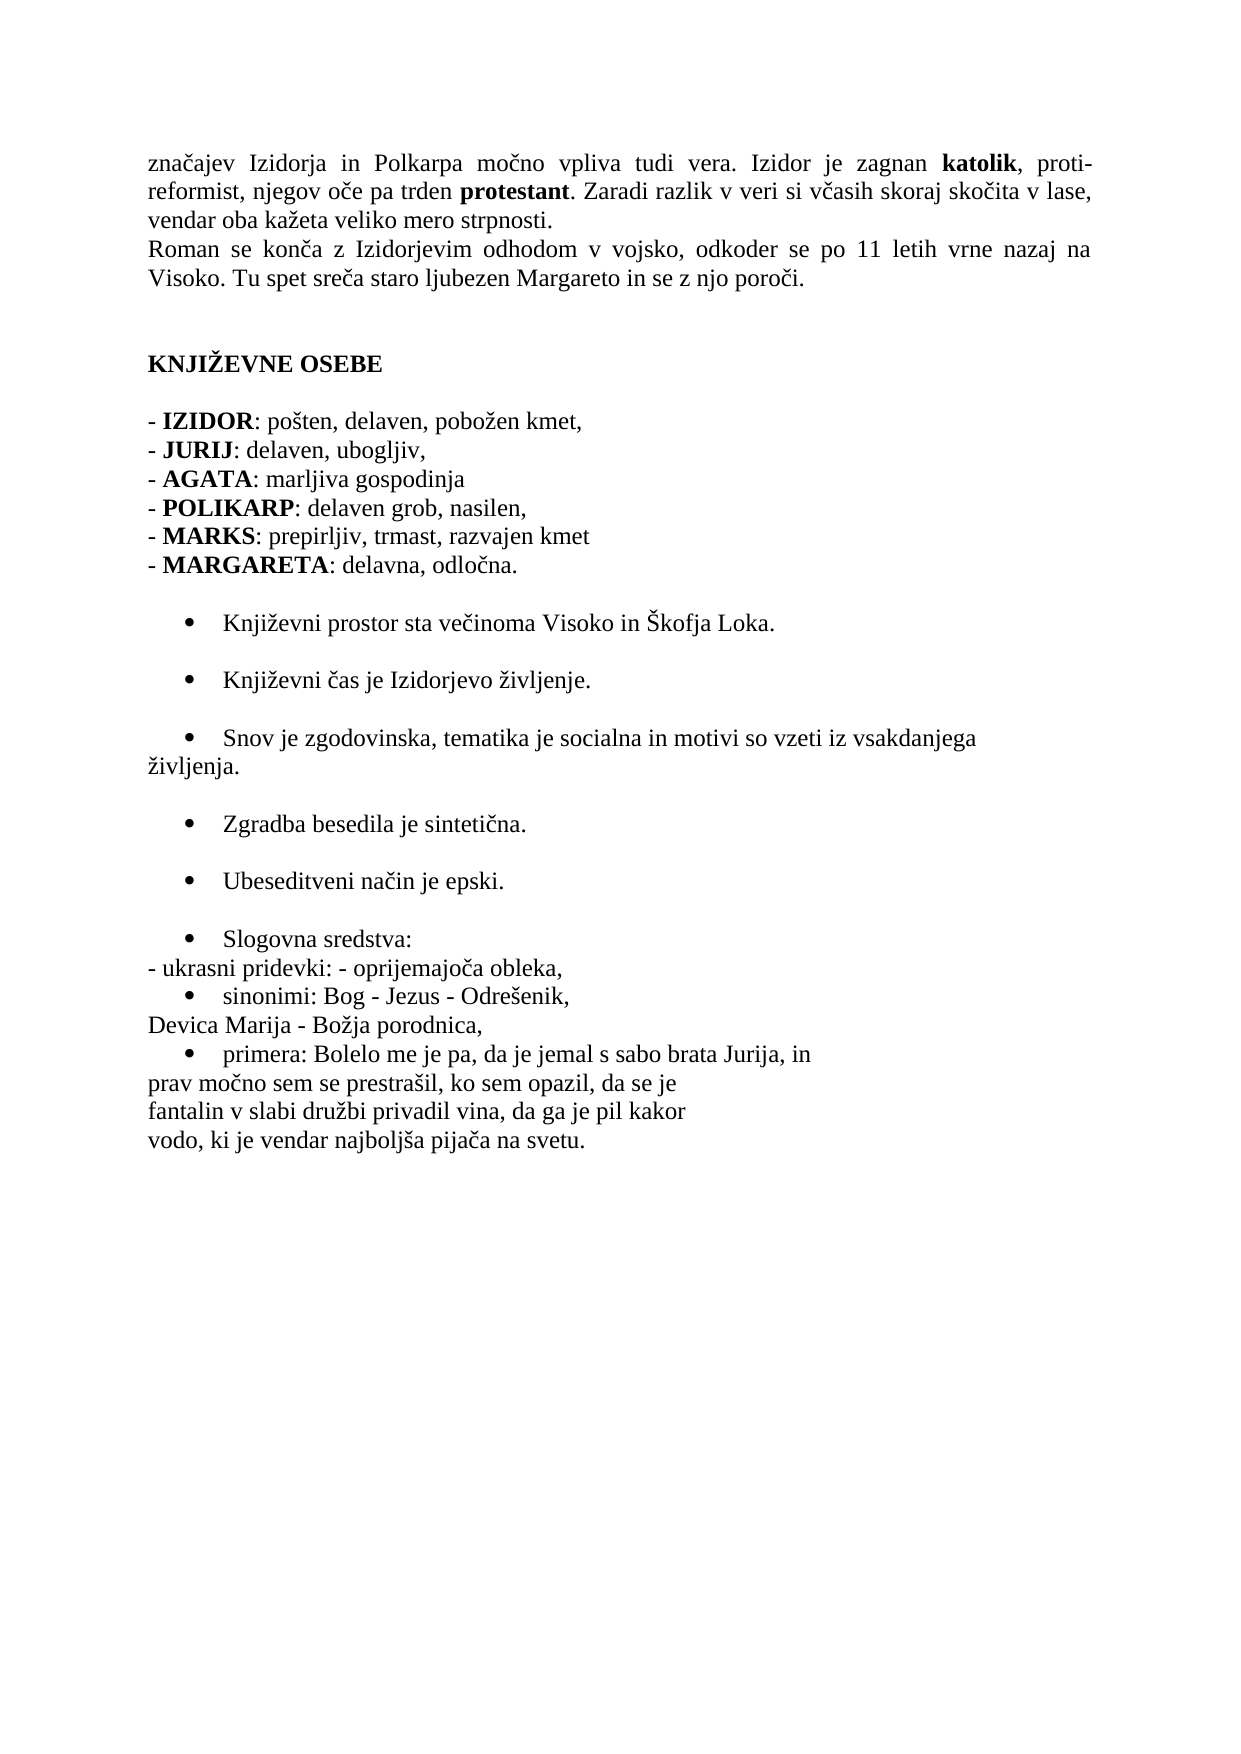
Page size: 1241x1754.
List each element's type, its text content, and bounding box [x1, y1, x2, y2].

text prav močno sem se prestrašil, ko sem opazil, da se je [148, 1068, 1093, 1096]
list Književni prostor sta večinoma Visoko in Škofja Loka. [185, 608, 1093, 636]
text KNJIŽEVNE OSEBE [148, 349, 1093, 378]
text - ukrasni pridevki: - oprijemajoča obleka, [148, 953, 1093, 981]
text - AGATA: marljiva gospodinja [148, 464, 1093, 493]
text fantalin v slabi družbi privadil vina, da ga je pil kakor [148, 1096, 1093, 1125]
text Roman se konča z Izidorjevim odhodom v vojsko, odkoder se po 11 letih vrne nazaj na Visoko. Tu spet sreča staro ljubezen Margareto in se z njo poroči. [148, 234, 1093, 291]
list Književni čas je Izidorjevo življenje. [185, 665, 1093, 694]
text vodo, ki je vendar najboljša pijača na svetu. [148, 1125, 1093, 1154]
text Devica Marija - Božja porodnica, [148, 1010, 1093, 1039]
text - MARKS: prepirljiv, trmast, razvajen kmet [148, 521, 1093, 550]
list primera: Bolelo me je pa, da je jemal s sabo brata Jurija, in [185, 1039, 1093, 1068]
text - IZIDOR: pošten, delaven, pobožen kmet, [148, 406, 1093, 435]
list Ubeseditveni način je epski. [185, 866, 1093, 895]
list Zgradba besedila je sintetična. [185, 809, 1093, 838]
text - MARGARETA: delavna, odločna. [148, 550, 1093, 579]
text življenja. [148, 751, 1093, 780]
text značajev Izidorja in Polkarpa močno vpliva tudi vera. Izidor je zagnan katolik, proti-reformist, njegov oče pa trden protestant. Zaradi razlik v veri si včasih skoraj skočita v lase, vendar oba kažeta veliko mero strpnosti. [148, 148, 1093, 234]
list Snov je zgodovinska, tematika je socialna in motivi so vzeti iz vsakdanjega [185, 723, 1093, 751]
text - POLIKARP: delaven grob, nasilen, [148, 493, 1093, 521]
list sinonimi: Bog - Jezus - Odrešenik, [185, 981, 1093, 1010]
list Slogovna sredstva: [185, 924, 1093, 953]
text - JURIJ: delaven, ubogljiv, [148, 435, 1093, 464]
